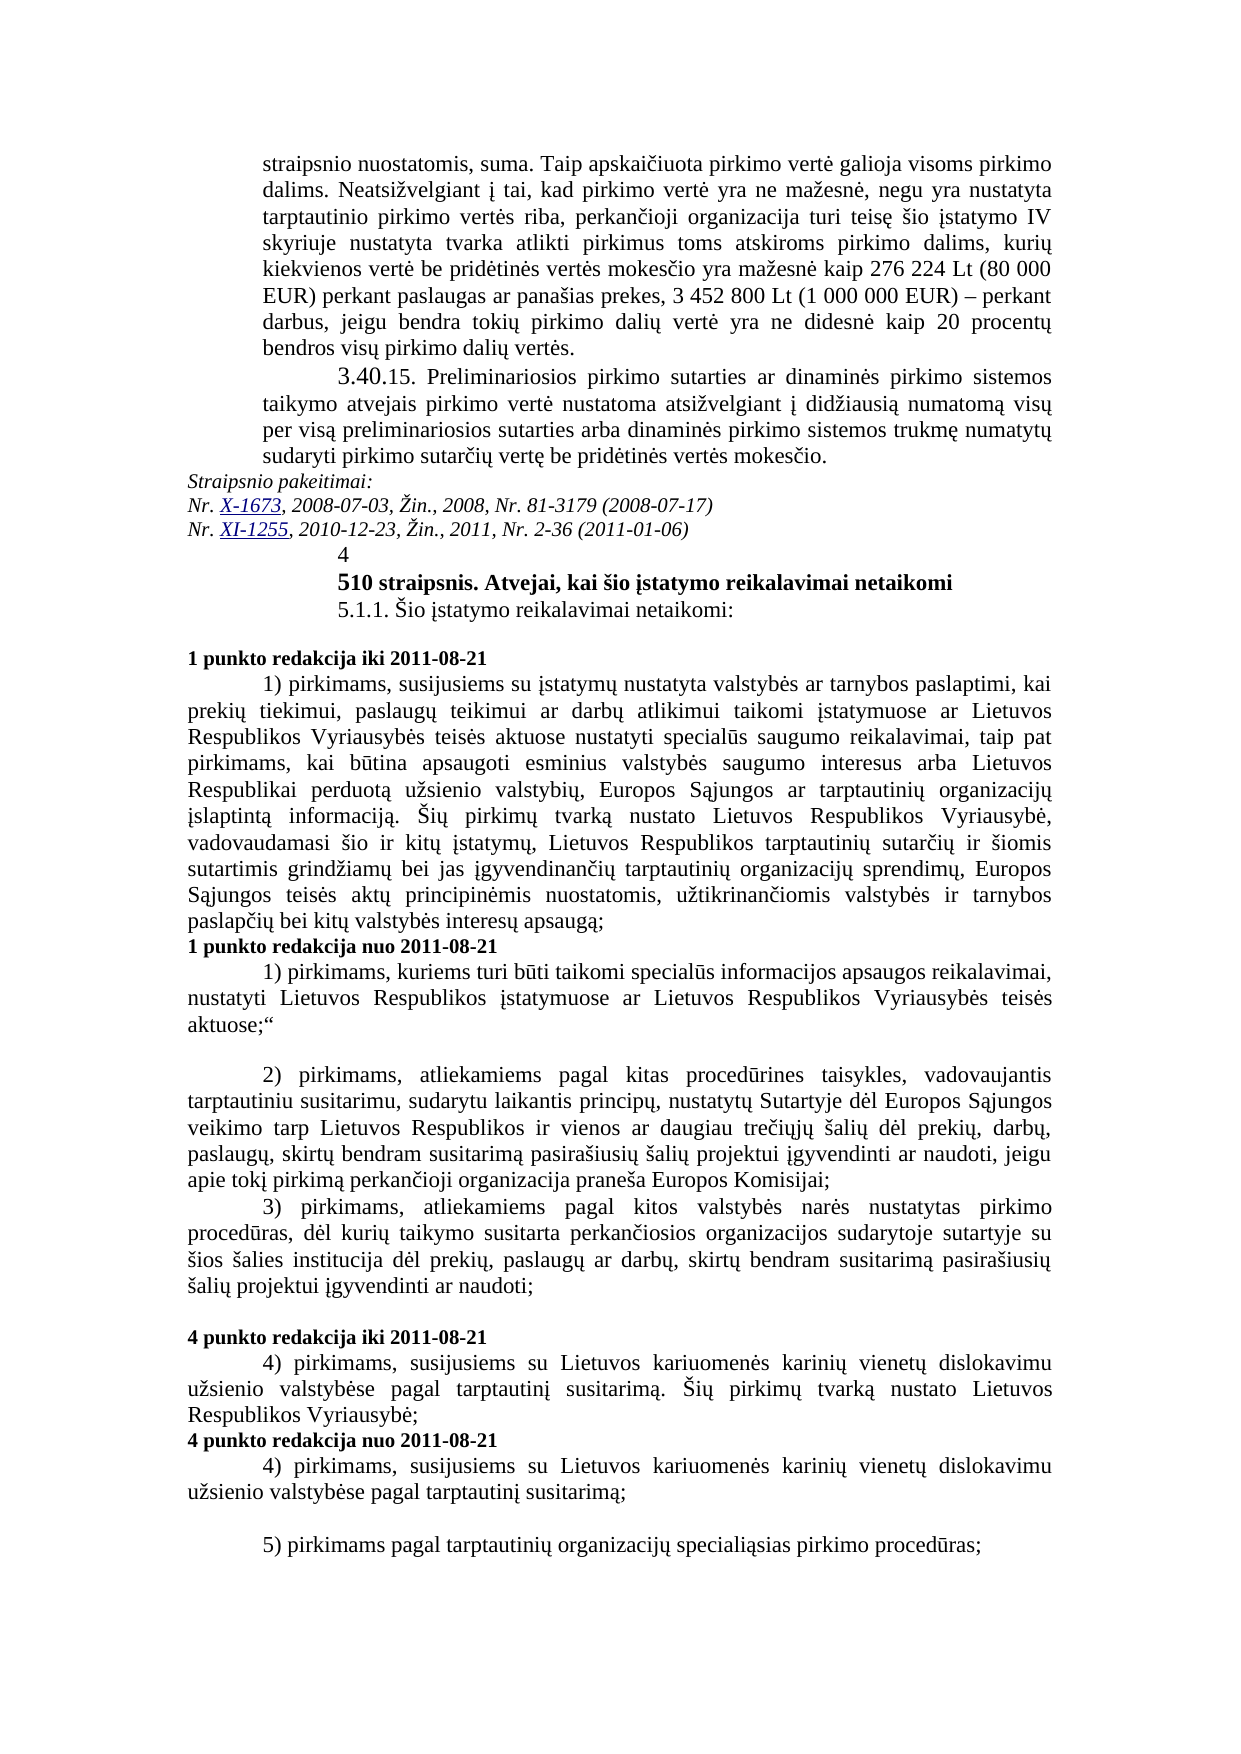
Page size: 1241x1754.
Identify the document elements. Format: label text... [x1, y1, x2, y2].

text 4) pirkimams, susijusiems su Lietuvos kariuomenės karinių vienetų dislokavimu užsienio valstybėse pagal tarptautinį susitarimą; [187, 1452, 1053, 1504]
text Straipsnio pakeitimai: [187, 469, 1053, 493]
text 3) pirkimams, atliekamiems pagal kitos valstybės narės nustatytas pirkimo procedūras, dėl kurių taikymo susitarta perkančiosios organizacijos sudarytoje sutartyje su šios šalies institucija dėl prekių, paslaugų ar darbų, skirtų bendram susitarimą pasirašiusių šalių projektui įgyvendinti ar naudoti; [187, 1193, 1053, 1298]
text 1 punkto redakcija iki 2011-08-21 [187, 646, 1053, 670]
subtitle 15. Preliminariosios pirkimo sutarties ar dinaminės pirkimo sistemos taikymo atvejais pirkimo vertė nustatoma atsižvelgiant į didžiausią numatomą visų per visą preliminariosios sutarties arba dinaminės pirkimo sistemos trukmę numatytų sudaryti pirkimo sutarčių vertę be pridėtinės vertės mokesčio. [187, 361, 1053, 469]
text 2) pirkimams, atliekamiems pagal kitas procedūrines taisykles, vadovaujantis tarptautiniu susitarimu, sudarytu laikantis principų, nustatytų Sutartyje dėl Europos Sąjungos veikimo tarp Lietuvos Respublikos ir vienos ar daugiau trečiųjų šalių dėl prekių, darbų, paslaugų, skirtų bendram susitarimą pasirašiusių šalių projektui įgyvendinti ar naudoti, jeigu apie tokį pirkimą perkančioji organizacija praneša Europos Komisijai; [187, 1061, 1053, 1193]
text 4 punkto redakcija iki 2011-08-21 [187, 1325, 1053, 1349]
text 5) pirkimams pagal tarptautinių organizacijų specialiąsias pirkimo procedūras; [187, 1531, 1053, 1557]
subtitle 1. Šio įstatymo reikalavimai netaikomi: [187, 596, 1053, 622]
text Nr. X-1673, 2008-07-03, Žin., 2008, Nr. 81-3179 (2008-07-17) [187, 493, 1053, 517]
subtitle 10 straipsnis. Atvejai, kai šio įstatymo reikalavimai netaikomi [187, 567, 1053, 596]
text Nr. XI-1255, 2010-12-23, Žin., 2011, Nr. 2-36 (2011-01-06) [187, 517, 1053, 541]
text 1 punkto redakcija nuo 2011-08-21 [187, 934, 1053, 958]
text 4) pirkimams, susijusiems su Lietuvos kariuomenės karinių vienetų dislokavimu užsienio valstybėse pagal tarptautinį susitarimą. Šių pirkimų tvarką nustato Lietuvos Respublikos Vyriausybė; [187, 1349, 1053, 1428]
subtitle straipsnio nuostatomis, suma. Taip apskaičiuota pirkimo vertė galioja visoms pirkimo dalims. Neatsižvelgiant į tai, kad pirkimo vertė yra ne mažesnė, negu yra nustatyta tarptautinio pirkimo vertės riba, perkančioji organizacija turi teisę šio įstatymo IV skyriuje nustatyta tvarka atlikti pirkimus toms atskiroms pirkimo dalims, kurių kiekvienos vertė be pridėtinės vertės mokesčio yra mažesnė kaip 276 224 Lt (80 000 EUR) perkant paslaugas ar panašias prekes, 3 452 800 Lt (1 000 000 EUR) – perkant darbus, jeigu bendra tokių pirkimo dalių vertė yra ne didesnė kaip 20 procentų bendros visų pirkimo dalių vertės. [187, 150, 1053, 361]
text 1) pirkimams, susijusiems su įstatymų nustatyta valstybės ar tarnybos paslaptimi, kai prekių tiekimui, paslaugų teikimui ar darbų atlikimui taikomi įstatymuose ar Lietuvos Respublikos Vyriausybės teisės aktuose nustatyti specialūs saugumo reikalavimai, taip pat pirkimams, kai būtina apsaugoti esminius valstybės saugumo interesus arba Lietuvos Respublikai perduotą užsienio valstybių, Europos Sąjungos ar tarptautinių organizacijų įslaptintą informaciją. Šių pirkimų tvarką nustato Lietuvos Respublikos Vyriausybė, vadovaudamasi šio ir kitų įstatymų, Lietuvos Respublikos tarptautinių sutarčių ir šiomis sutartimis grindžiamų bei jas įgyvendinančių tarptautinių organizacijų sprendimų, Europos Sąjungos teisės aktų principinėmis nuostatomis, užtikrinančiomis valstybės ir tarnybos paslapčių bei kitų valstybės interesų apsaugą; [187, 670, 1053, 934]
text 1) pirkimams, kuriems turi būti taikomi specialūs informacijos apsaugos reikalavimai, nustatyti Lietuvos Respublikos įstatymuose ar Lietuvos Respublikos Vyriausybės teisės aktuose;“ [187, 958, 1053, 1037]
text 4 punkto redakcija nuo 2011-08-21 [187, 1428, 1053, 1452]
